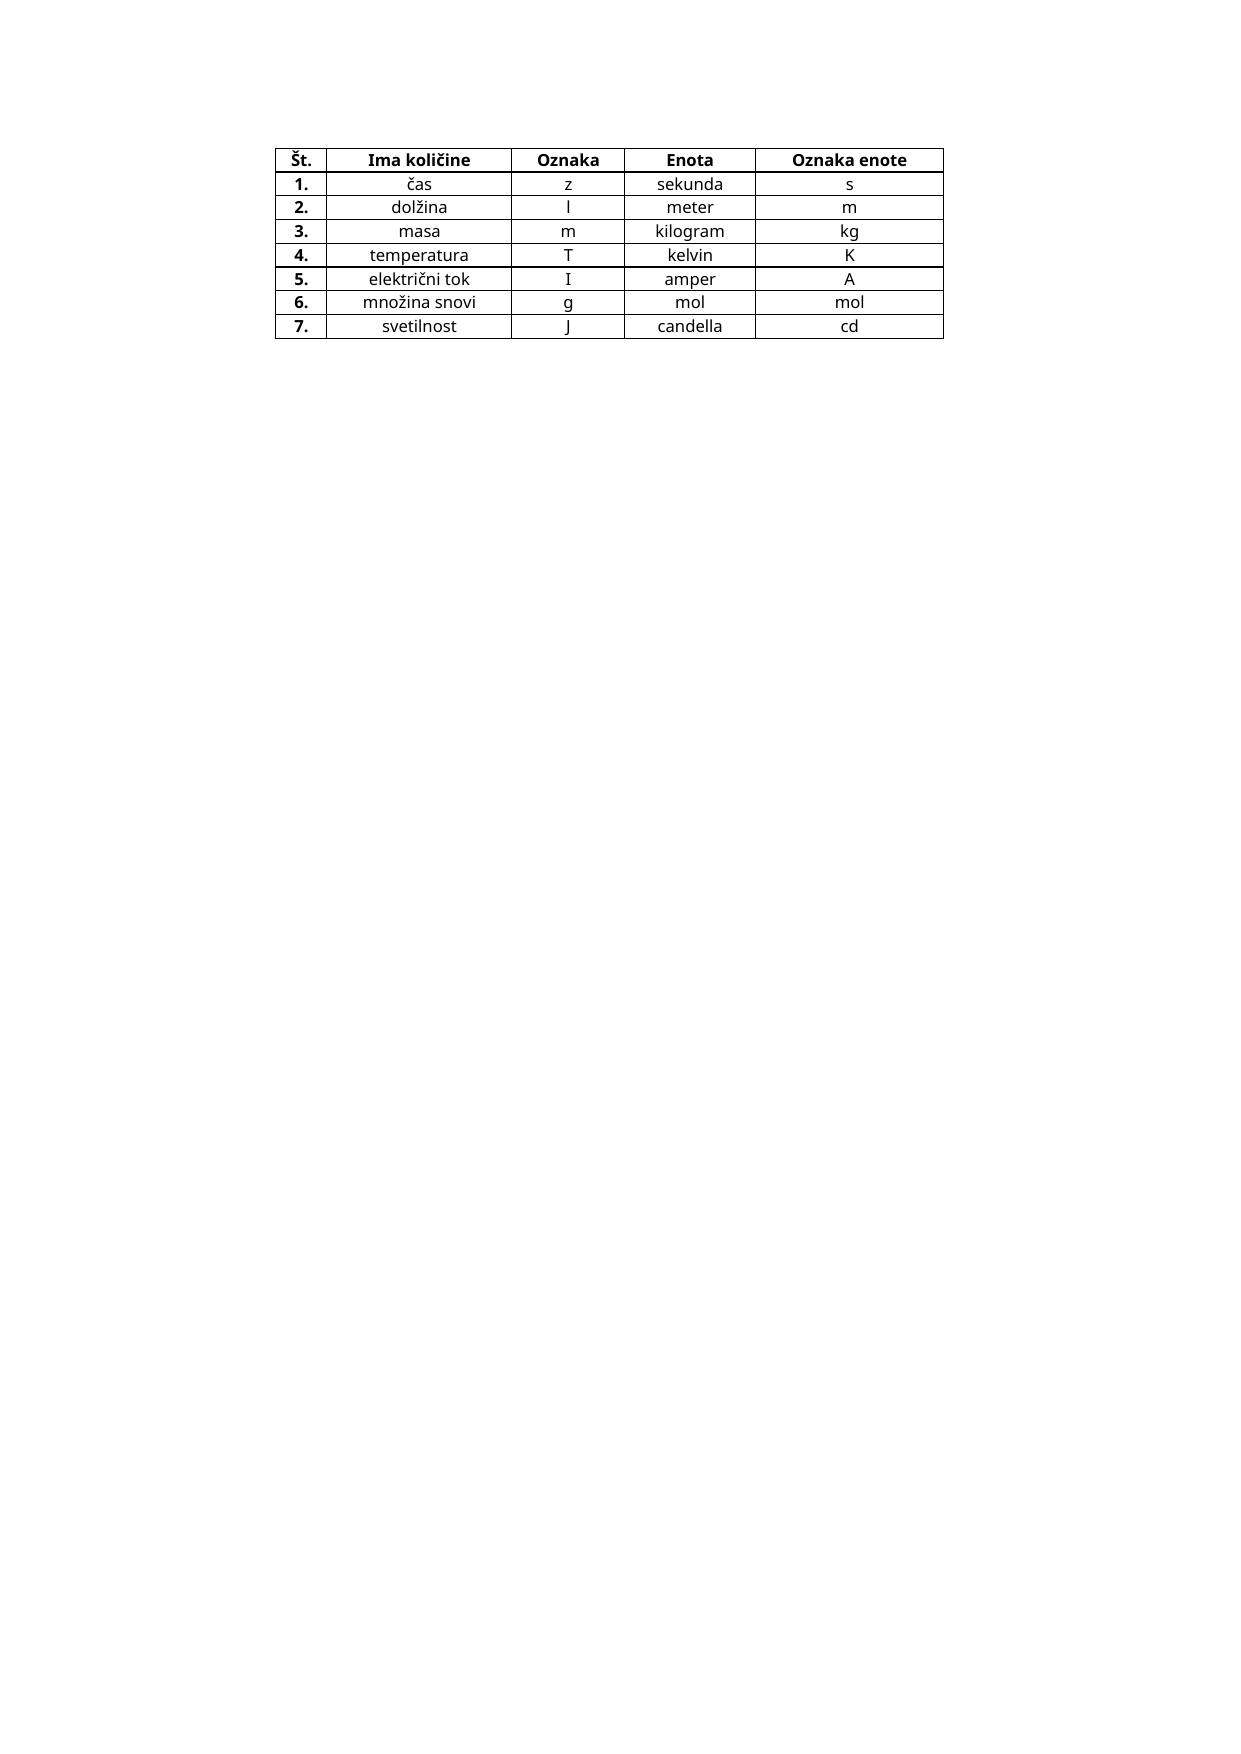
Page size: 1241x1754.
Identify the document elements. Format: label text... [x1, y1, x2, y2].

table_header Ima količine [327, 149, 511, 171]
table_cell kg [756, 220, 943, 243]
table_cell 7. [276, 315, 326, 338]
table_header Enota [625, 149, 755, 171]
table_cell mol [756, 291, 943, 314]
table_cell čas [327, 173, 511, 195]
table_cell candella [625, 315, 755, 338]
table_cell električni tok [327, 268, 511, 290]
table_cell amper [625, 268, 755, 290]
table_cell mol [625, 291, 755, 314]
table_header Oznaka enote [756, 149, 943, 171]
table_cell dolžina [327, 196, 511, 219]
table_cell 4. [276, 244, 326, 266]
table_cell l [512, 196, 624, 219]
table_cell sekunda [625, 173, 755, 195]
table_cell T [512, 244, 624, 266]
table_cell J [512, 315, 624, 338]
table_cell 3. [276, 220, 326, 243]
table_cell masa [327, 220, 511, 243]
table_cell 5. [276, 268, 326, 290]
table_cell svetilnost [327, 315, 511, 338]
table_cell 2. [276, 196, 326, 219]
table_header Oznaka [512, 149, 624, 171]
table_cell 6. [276, 291, 326, 314]
table_cell m [512, 220, 624, 243]
table_cell A [756, 268, 943, 290]
table_cell z [512, 173, 624, 195]
table_cell m [756, 196, 943, 219]
table_cell K [756, 244, 943, 266]
table_cell cd [756, 315, 943, 338]
table_cell g [512, 291, 624, 314]
table_cell temperatura [327, 244, 511, 266]
table_header Št. [276, 149, 326, 171]
table_cell množina snovi [327, 291, 511, 314]
table_cell I [512, 268, 624, 290]
table_cell 1. [276, 173, 326, 195]
table_cell kelvin [625, 244, 755, 266]
table_cell s [756, 173, 943, 195]
table_cell meter [625, 196, 755, 219]
table_cell kilogram [625, 220, 755, 243]
